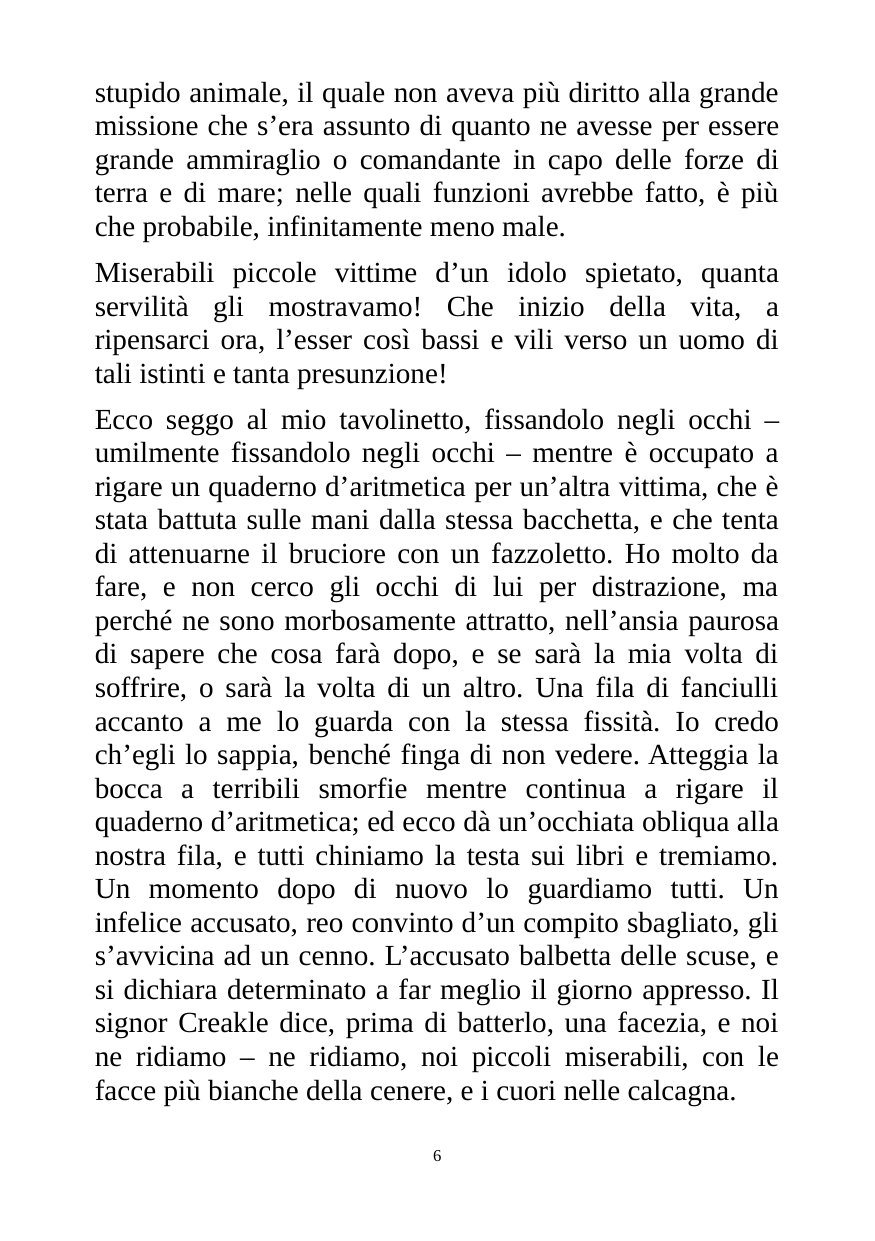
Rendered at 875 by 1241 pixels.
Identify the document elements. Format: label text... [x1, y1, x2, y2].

text Ecco seggo al mio tavolinetto, fissandolo negli occhi – umilmente fissandolo negli occhi – mentre è occupato a rigare un quaderno d’aritmetica per un’altra vittima, che è stata battuta sulle mani dalla stessa bacchetta, e che tenta di attenuarne il bruciore con un fazzoletto. Ho molto da fare, e non cerco gli occhi di lui per distrazione, ma perché ne sono morbosamente attratto, nell’ansia paurosa di sapere che cosa farà dopo, e se sarà la mia volta di soffrire, o sarà la volta di un altro. Una fila di fanciulli accanto a me lo guarda con la stessa fissità. Io credo ch’egli lo sappia, benché finga di non vedere. Atteggia la bocca a terribili smorfie mentre continua a rigare il quaderno d’aritmetica; ed ecco dà un’occhiata obliqua alla nostra fila, e tutti chiniamo la testa sui libri e tremiamo. Un momento dopo di nuovo lo guardiamo tutti. Un infelice accusato, reo convinto d’un compito sbagliato, gli s’avvicina ad un cenno. L’accusato balbetta delle scuse, e si dichiara determinato a far meglio il giorno appresso. Il signor Creakle dice, prima di batterlo, una facezia, e noi ne ridiamo – ne ridiamo, noi piccoli miserabili, con le facce più bianche della cenere, e i cuori nelle calcagna. [94, 402, 779, 1106]
text stupido animale, il quale non aveva più diritto alla grande missione che s’era assunto di quanto ne avesse per essere grande ammiraglio o comandante in capo delle forze di terra e di mare; nelle quali funzioni avrebbe fatto, è più che probabile, infinitamente meno male. [94, 75, 779, 243]
text Miserabili piccole vittime d’un idolo spietato, quanta servilità gli mostravamo! Che inizio della vita, a ripensarci ora, l’esser così bassi e vili verso un uomo di tali istinti e tanta presunzione! [94, 255, 779, 389]
